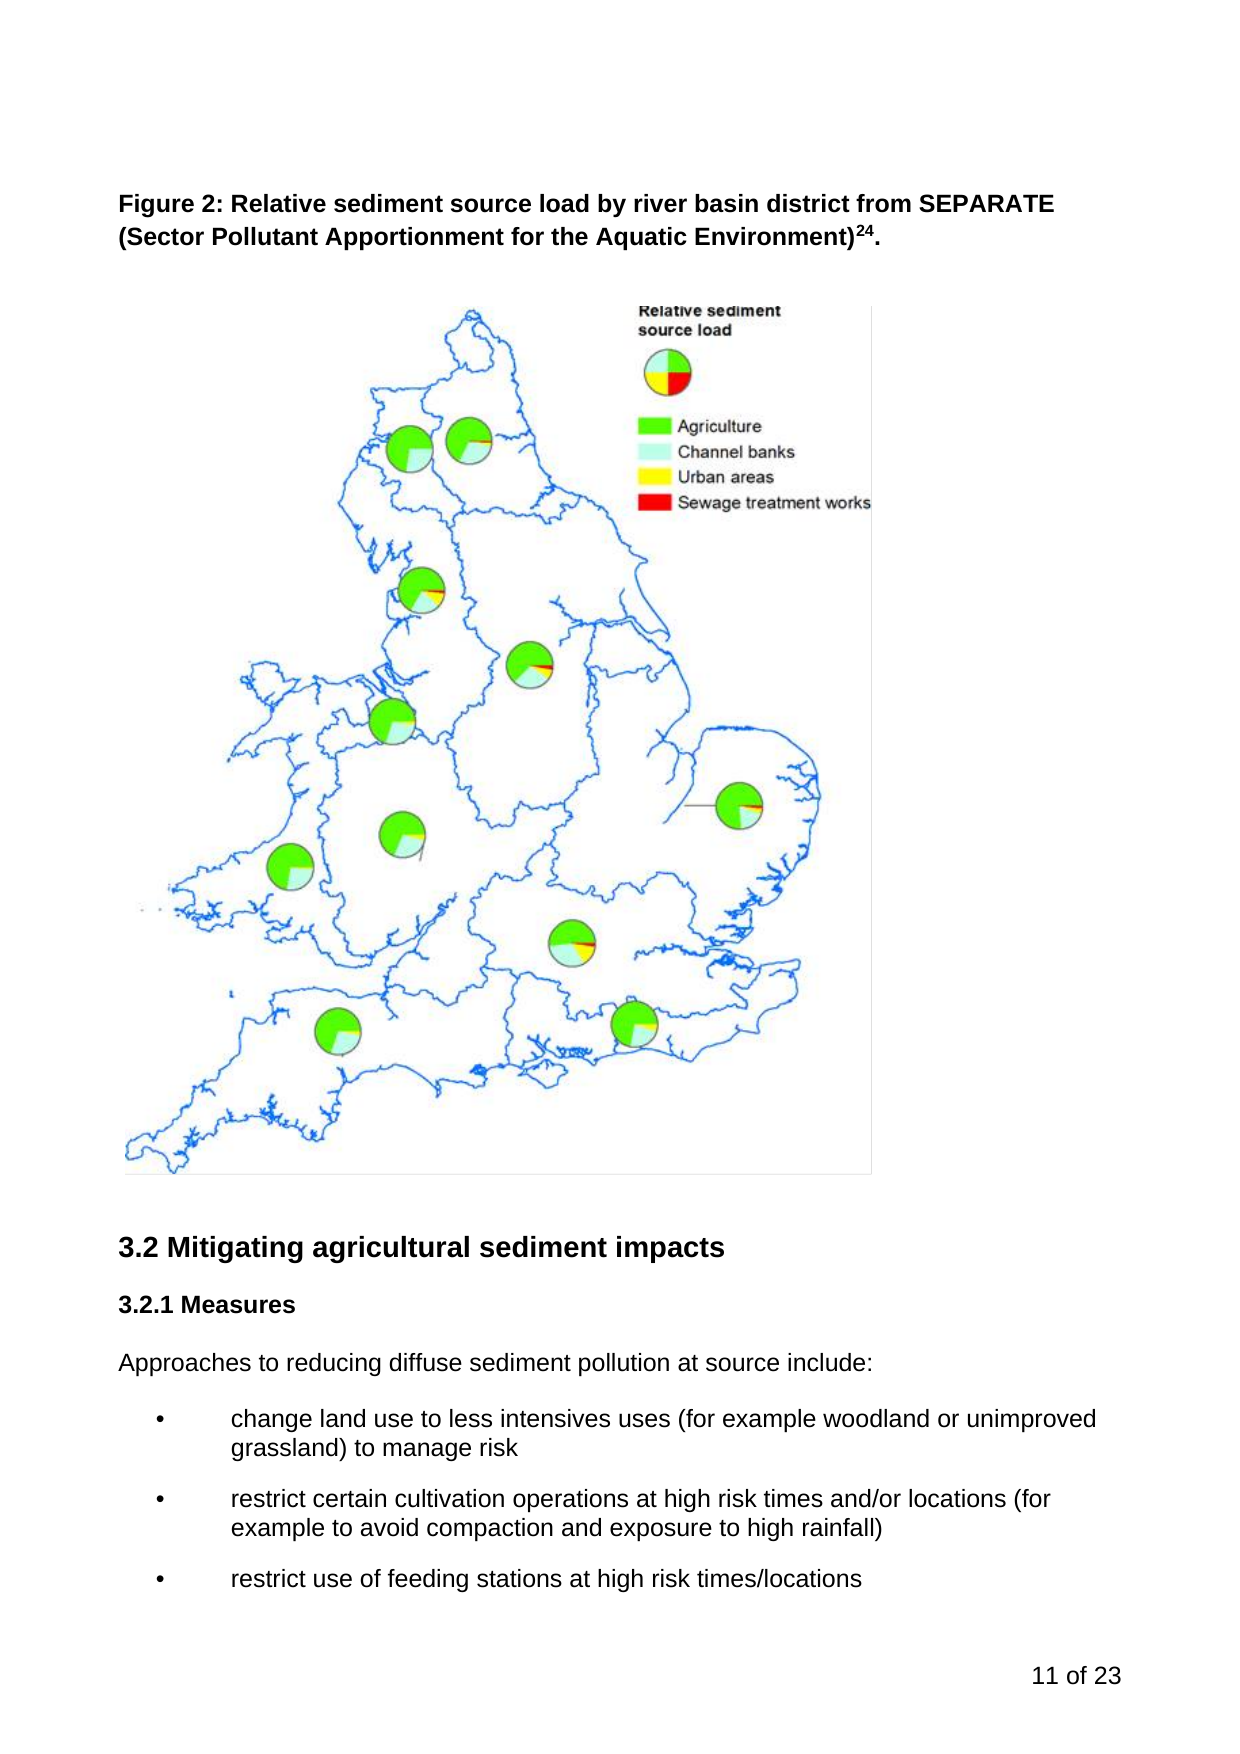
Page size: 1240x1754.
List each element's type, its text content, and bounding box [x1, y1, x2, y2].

text Approaches to reducing diffuse sediment pollution at source include: [118, 1348, 1121, 1377]
list restrict certain cultivation operations at high risk times and/or locations (for example to avoid compaction and exposure to high rainfall) [156, 1484, 1121, 1542]
subtitle Figure 2: Relative sediment source load by river basin district from SEPARATE (Sector Pollutant Apportionment for the Aquatic Environment). [118, 189, 1121, 250]
list change land use to less intensives uses (for example woodland or unimproved grassland) to manage risk [156, 1404, 1121, 1462]
subtitle 3.2 Mitigating agricultural sediment impacts [118, 1230, 1121, 1264]
list restrict use of feeding stations at high risk times/locations [156, 1564, 1121, 1592]
subtitle 3.2.1 Measures [118, 1290, 1121, 1318]
